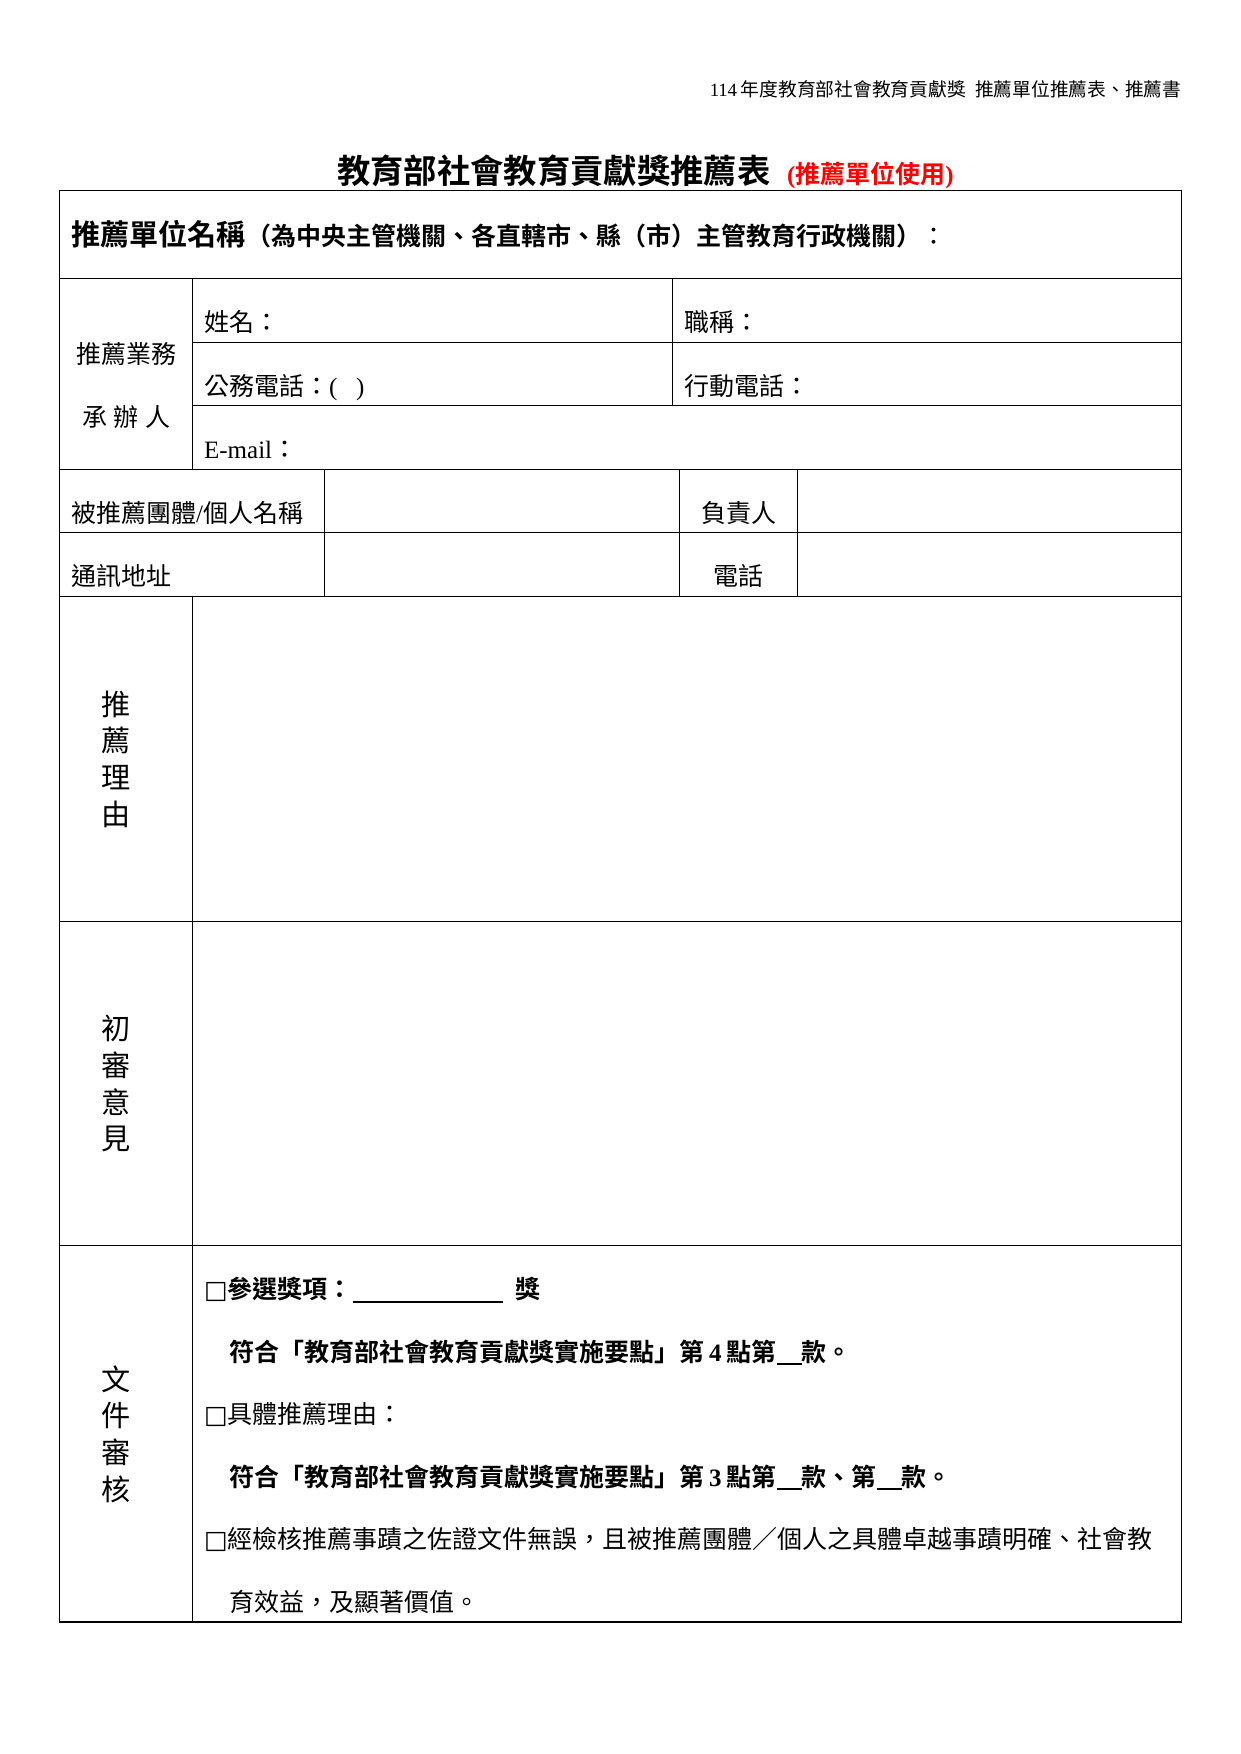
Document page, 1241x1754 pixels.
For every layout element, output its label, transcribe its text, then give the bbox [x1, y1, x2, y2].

table_cell [193, 597, 1181, 921]
table_header 推薦單位名稱（為中央主管機關、各直轄市、縣（市）主管教育行政機關）： [60, 191, 1181, 278]
table_cell 行動電話： [673, 343, 1181, 405]
table_cell [798, 470, 1181, 532]
table_cell [325, 470, 679, 532]
table_cell [798, 533, 1181, 596]
table_cell 職稱： [673, 279, 1181, 342]
table_cell [193, 922, 1181, 1245]
table_cell 初審意見 [60, 922, 192, 1245]
table_cell [325, 533, 679, 596]
table_cell 被推薦團體/個人名稱 [60, 470, 324, 532]
table_cell □參選獎項： 獎 符合「教育部社會教育貢獻獎實施要點」第4點第 款。 □具體推薦理由： 符合「教育部社會教育貢獻獎實施要點」第3點第 款、第 款。 □經檢核推薦事蹟之佐證文件無誤，且被推薦團體／個人之具體卓越事蹟明確、社會教育效益，及顯著價值。 [193, 1246, 1181, 1621]
table_cell E-mail： [193, 406, 1181, 469]
table_cell 負責人 [680, 470, 797, 532]
table_cell 推薦業務 承辦人 [60, 279, 192, 469]
table_cell 通訊地址 [60, 533, 324, 596]
text 教育部社會教育貢獻獎推薦表 (推薦單位使用) [59, 127, 1181, 189]
table_cell 推薦理由 [60, 597, 192, 921]
table_cell 姓名： [193, 279, 672, 342]
table_cell 公務電話：( ) [193, 343, 672, 405]
table_cell 文件審核 [60, 1246, 192, 1621]
table_cell 電話 [680, 533, 797, 596]
